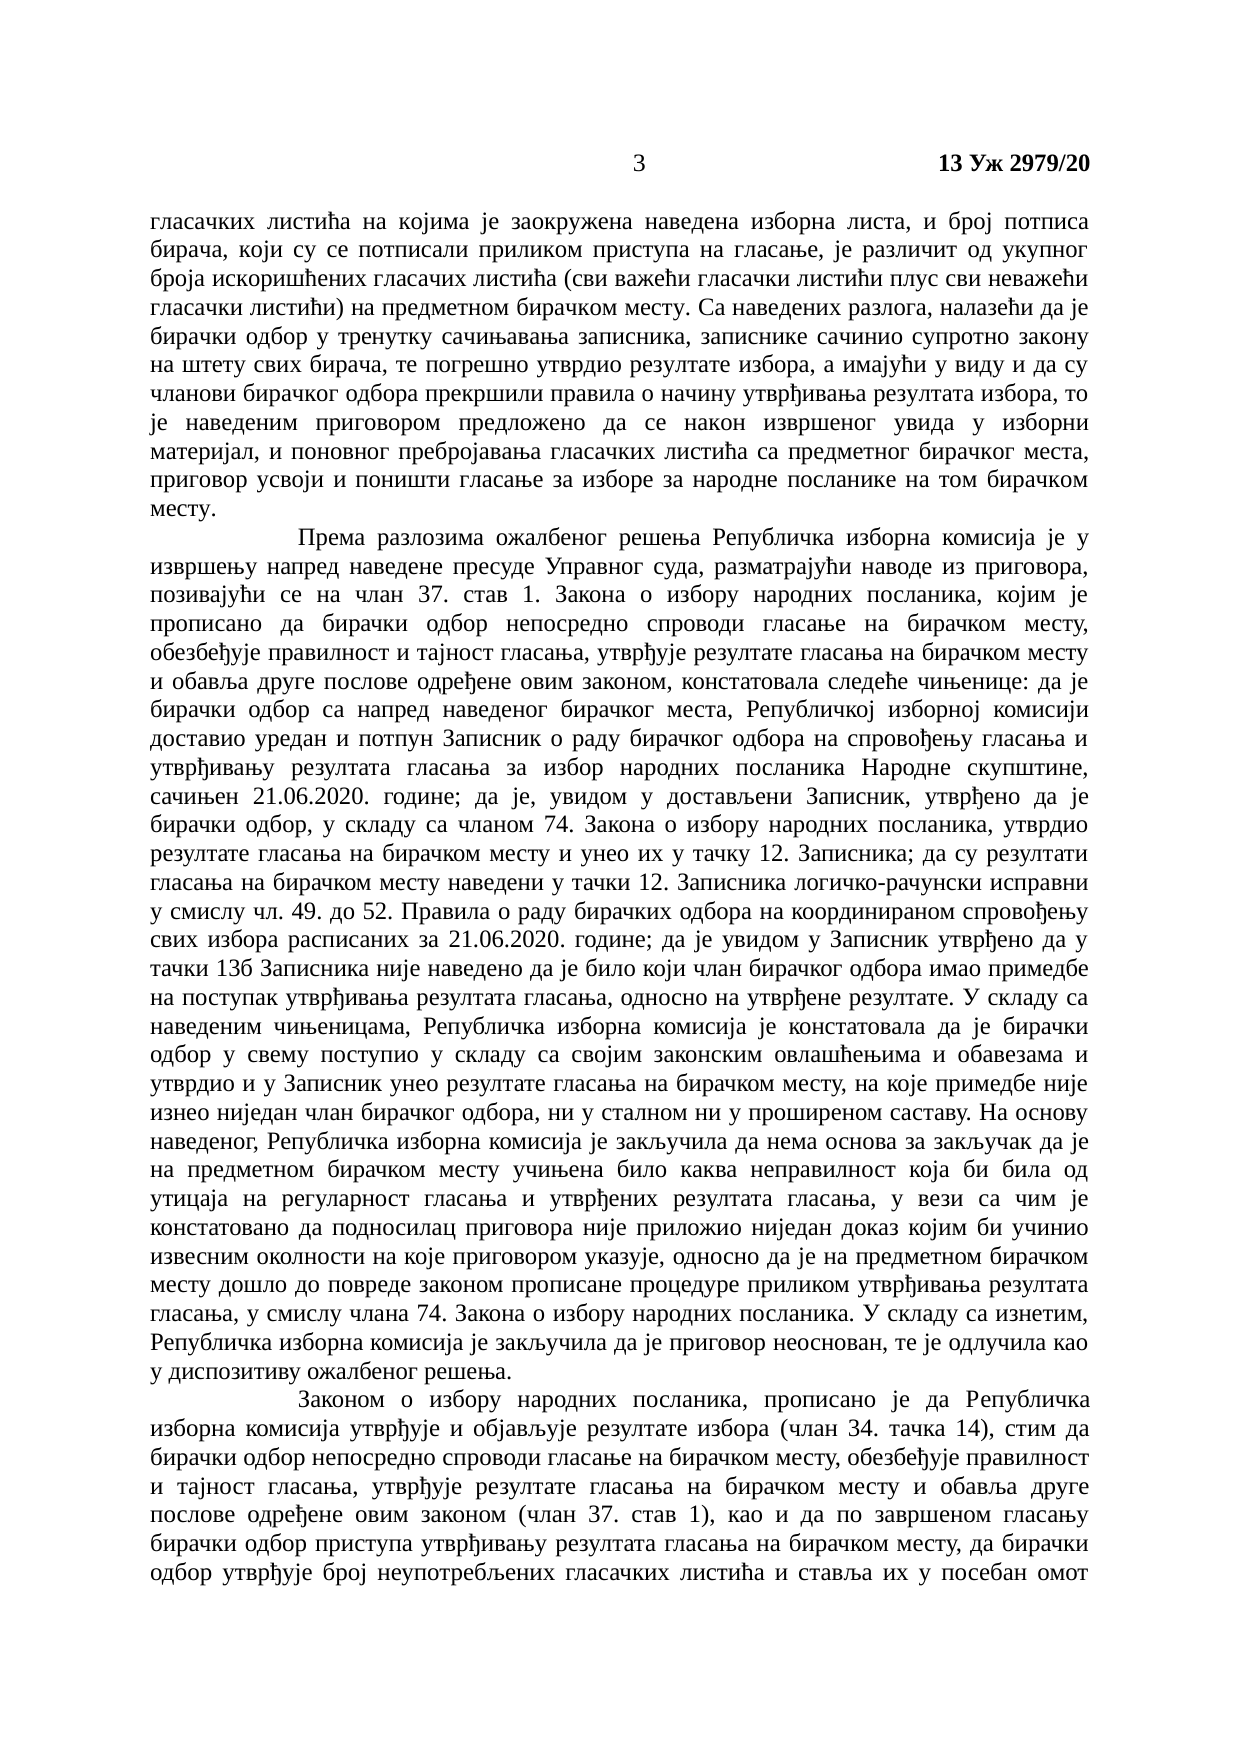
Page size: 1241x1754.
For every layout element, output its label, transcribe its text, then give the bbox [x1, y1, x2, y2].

text гласачких листића на којима је заокружена наведена изборна листа, и број потписа бирача, који су се потписали приликом приступа на гласање, је различит од укупног броја искоришћених гласачих листића (сви важећи гласачки листићи плус сви неважећи гласачки листићи) на предметном бирачком месту. Са наведених разлога, налазећи да је бирачки одбор у тренутку сачињавања записника, записнике сачинио супротно закону на штету свих бирача, те погрешно утврдио резултате избора, а имајући у виду и да су чланови бирачког одбора прекршили правила о начину утврђивања резултата избора, то је наведеним приговором предложено да се након извршеног увида у изборни материјал, и поновног пребројавања гласачких листића са предметног бирачког места, приговор усвоји и поништи гласање за изборе за народне посланике на том бирачком месту. [150, 206, 1090, 522]
text Према разлозима ожалбеног решења Републичка изборна комисија је у извршењу напред наведене пресуде Управног суда, разматрајући наводе из приговора, позивајући се на члан 37. став 1. Закона о избору народних посланика, којим је прописано да бирачки одбор непосредно спроводи гласање на бирачком месту, обезбеђује правилност и тајност гласања, утврђује резултате гласања на бирачком месту и обавља друге послове одређене овим законом, констатовала следеће чињенице: да је бирачки одбор са напред наведеног бирачког места, Републичкој изборној комисији доставио уредан и потпун Записник о раду бирачког одбора на спровођењу гласања и утврђивању резултата гласања за избор народних посланика Народне скупштине, сачињен 21.06.2020. године; да је, увидом у достављени Записник, утврђено да је бирачки одбор, у складу са чланом 74. Закона о избору народних посланика, утврдио резултате гласања на бирачком месту и унео их у тачку 12. Записника; да су резултати гласања на бирачком месту наведени у тачки 12. Записника логичко-рачунски исправни у смислу чл. 49. до 52. Правила о раду бирачких одбора на координираном спровођењу свих избора расписаних за 21.06.2020. године; да је увидом у Записник утврђено да у тачки 13б Записника није наведено да је било који члан бирачког одбора имао примедбе на поступак утврђивања резултата гласања, односно на утврђене резултате. У складу са наведеним чињеницама, Републичка изборна комисија је констатовала да је бирачки одбор у свему поступио у складу са својим законским овлашћењима и обавезама и утврдио и у Записник унео резултате гласања на бирачком месту, на које примедбе није изнео ниједан члан бирачког одбора, ни у сталном ни у проширеном саставу. На основу наведеног, Републичка изборна комисија је закључила да нема основа за закључак да је на предметном бирачком месту учињена било каква неправилност која би била од утицаја на регуларност гласања и утврђених резултата гласања, у вези са чим је констатовано да подносилац приговора није приложио ниједан доказ којим би учинио извесним околности на које приговором указује, односно да је на предметном бирачком месту дошло до повреде законом прописане процедуре приликом утврђивања резултата гласања, у смислу члана 74. Закона о избору народних посланика. У складу са изнетим, Републичка изборна комисија је закључила да је приговор неоснован, те је одлучила као у диспозитиву ожалбеног решења. [150, 522, 1090, 1384]
text Законом о избору народних посланика, прописано је да Републичка изборна комисија утврђује и објављује резултате избора (члан 34. тачка 14), стим да бирачки одбор непосредно спроводи гласање на бирачком месту, обезбеђује правилност и тајност гласања, утврђује резултате гласања на бирачком месту и обавља друге послове одређене овим законом (члан 37. став 1), као и да по завршеном гласању бирачки одбор приступа утврђивању резултата гласања на бирачком месту, да бирачки одбор утврђује број неупотребљених гласачких листића и ставља их у посебан омот [150, 1384, 1090, 1586]
